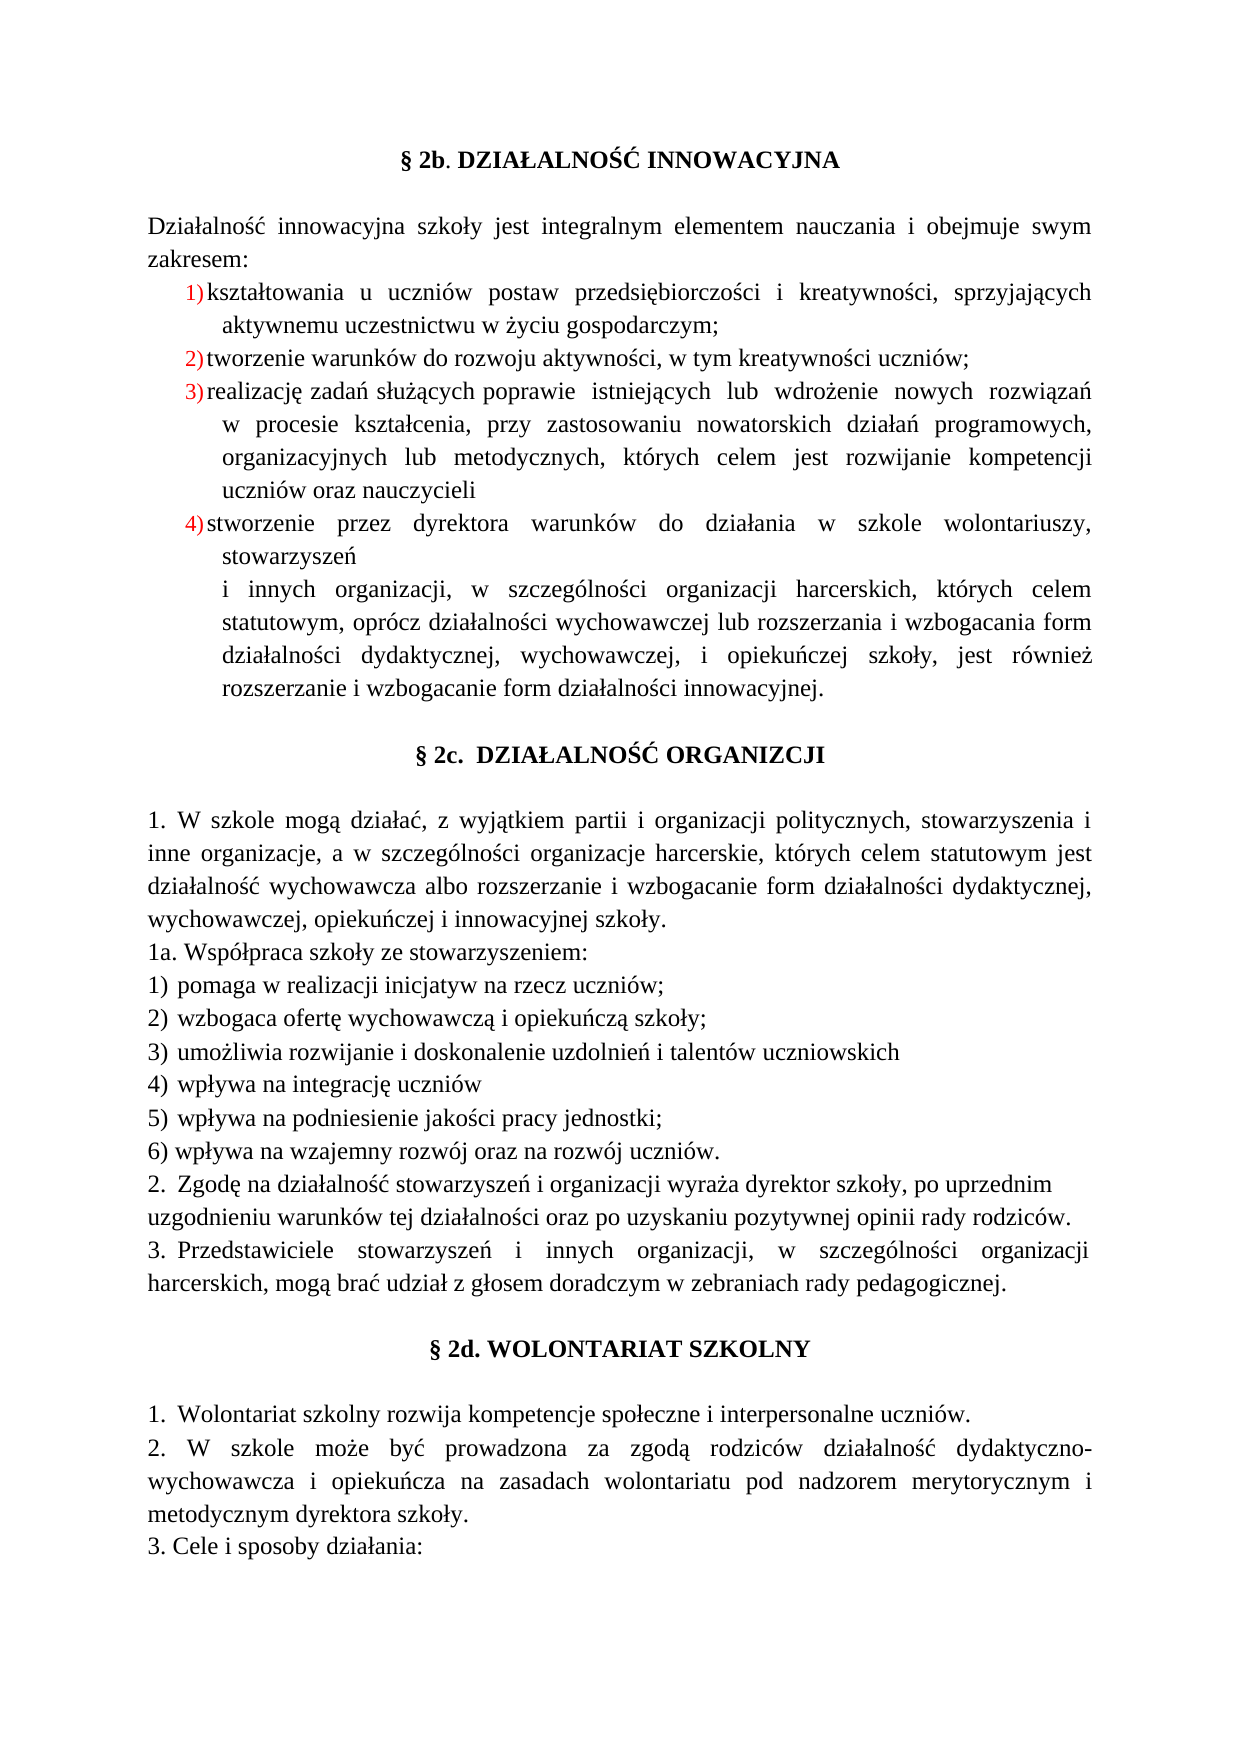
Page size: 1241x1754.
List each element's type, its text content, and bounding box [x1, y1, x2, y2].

list Przedstawiciele stowarzyszeń i innych organizacji, w szczególności organizacji harcerskich, mogą brać udział z głosem doradczym w zebraniach rady pedagogicznej. [147, 1235, 1092, 1297]
list umożliwia rozwijanie i doskonalenie uzdolnień i talentów uczniowskich [147, 1037, 1173, 1065]
list tworzenie warunków do rozwoju aktywności, w tym kreatywności uczniów; [185, 343, 1173, 372]
list wpływa na wzajemny rozwój oraz na rozwój uczniów. [147, 1136, 1173, 1164]
subtitle § 2c. DZIAŁALNOŚĆ ORGANIZCJI [176, 740, 1064, 768]
list wpływa na integrację uczniów [147, 1069, 1173, 1098]
subtitle § 2b. DZIAŁALNOŚĆ INNOWACYJNA [175, 145, 1064, 174]
list wzbogaca ofertę wychowawczą i opiekuńczą szkoły; [147, 1003, 1173, 1032]
list Zgodę na działalność stowarzyszeń i organizacji wyraża dyrektor szkoły, po uprzednim uzgodnieniu warunków tej działalności oraz po uzyskaniu pozytywnej opinii rady rodziców. [147, 1169, 1092, 1231]
list realizację zadań służących poprawie istniejących lub wdrożenie nowych rozwiązań w procesie kształcenia, przy zastosowaniu nowatorskich działań programowych, organizacyjnych lub metodycznych, których celem jest rozwijanie kompetencji uczniów oraz nauczycieli [185, 376, 1093, 503]
list Wolontariat szkolny rozwija kompetencje społeczne i interpersonalne uczniów. [147, 1399, 1173, 1428]
list Cele i sposoby działania: [147, 1532, 1173, 1560]
text 1a. Współpraca szkoły ze stowarzyszeniem: [147, 937, 1173, 966]
list W szkole może być prowadzona za zgodą rodziców działalność dydaktyczno- wychowawcza i opiekuńcza na zasadach wolontariatu pod nadzorem merytorycznym i metodycznym dyrektora szkoły. [147, 1433, 1093, 1527]
list W szkole mogą działać, z wyjątkiem partii i organizacji politycznych, stowarzyszenia i inne organizacje, a w szczególności organizacje harcerskie, których celem statutowym jest działalność wychowawcza albo rozszerzanie i wzbogacanie form działalności dydaktycznej, wychowawczej, opiekuńczej i innowacyjnej szkoły. [147, 805, 1092, 933]
text i innych organizacji, w szczególności organizacji harcerskich, których celem statutowym, oprócz działalności wychowawczej lub rozszerzania i wzbogacania form działalności dydaktycznej, wychowawczej, i opiekuńczej szkoły, jest również rozszerzanie i wzbogacanie form działalności innowacyjnej. [222, 574, 1092, 702]
list stworzenie przez dyrektora warunków do działania w szkole wolontariuszy, stowarzyszeń [185, 508, 1092, 569]
list pomaga w realizacji inicjatyw na rzecz uczniów; [147, 970, 1173, 999]
subtitle § 2d. WOLONTARIAT SZKOLNY [176, 1334, 1064, 1363]
list wpływa na podniesienie jakości pracy jednostki; [147, 1103, 1173, 1131]
list kształtowania u uczniów postaw przedsiębiorczości i kreatywności, sprzyjających aktywnemu uczestnictwu w życiu gospodarczym; [185, 277, 1092, 339]
text Działalność innowacyjna szkoły jest integralnym elementem nauczania i obejmuje swym zakresem: [147, 211, 1092, 273]
